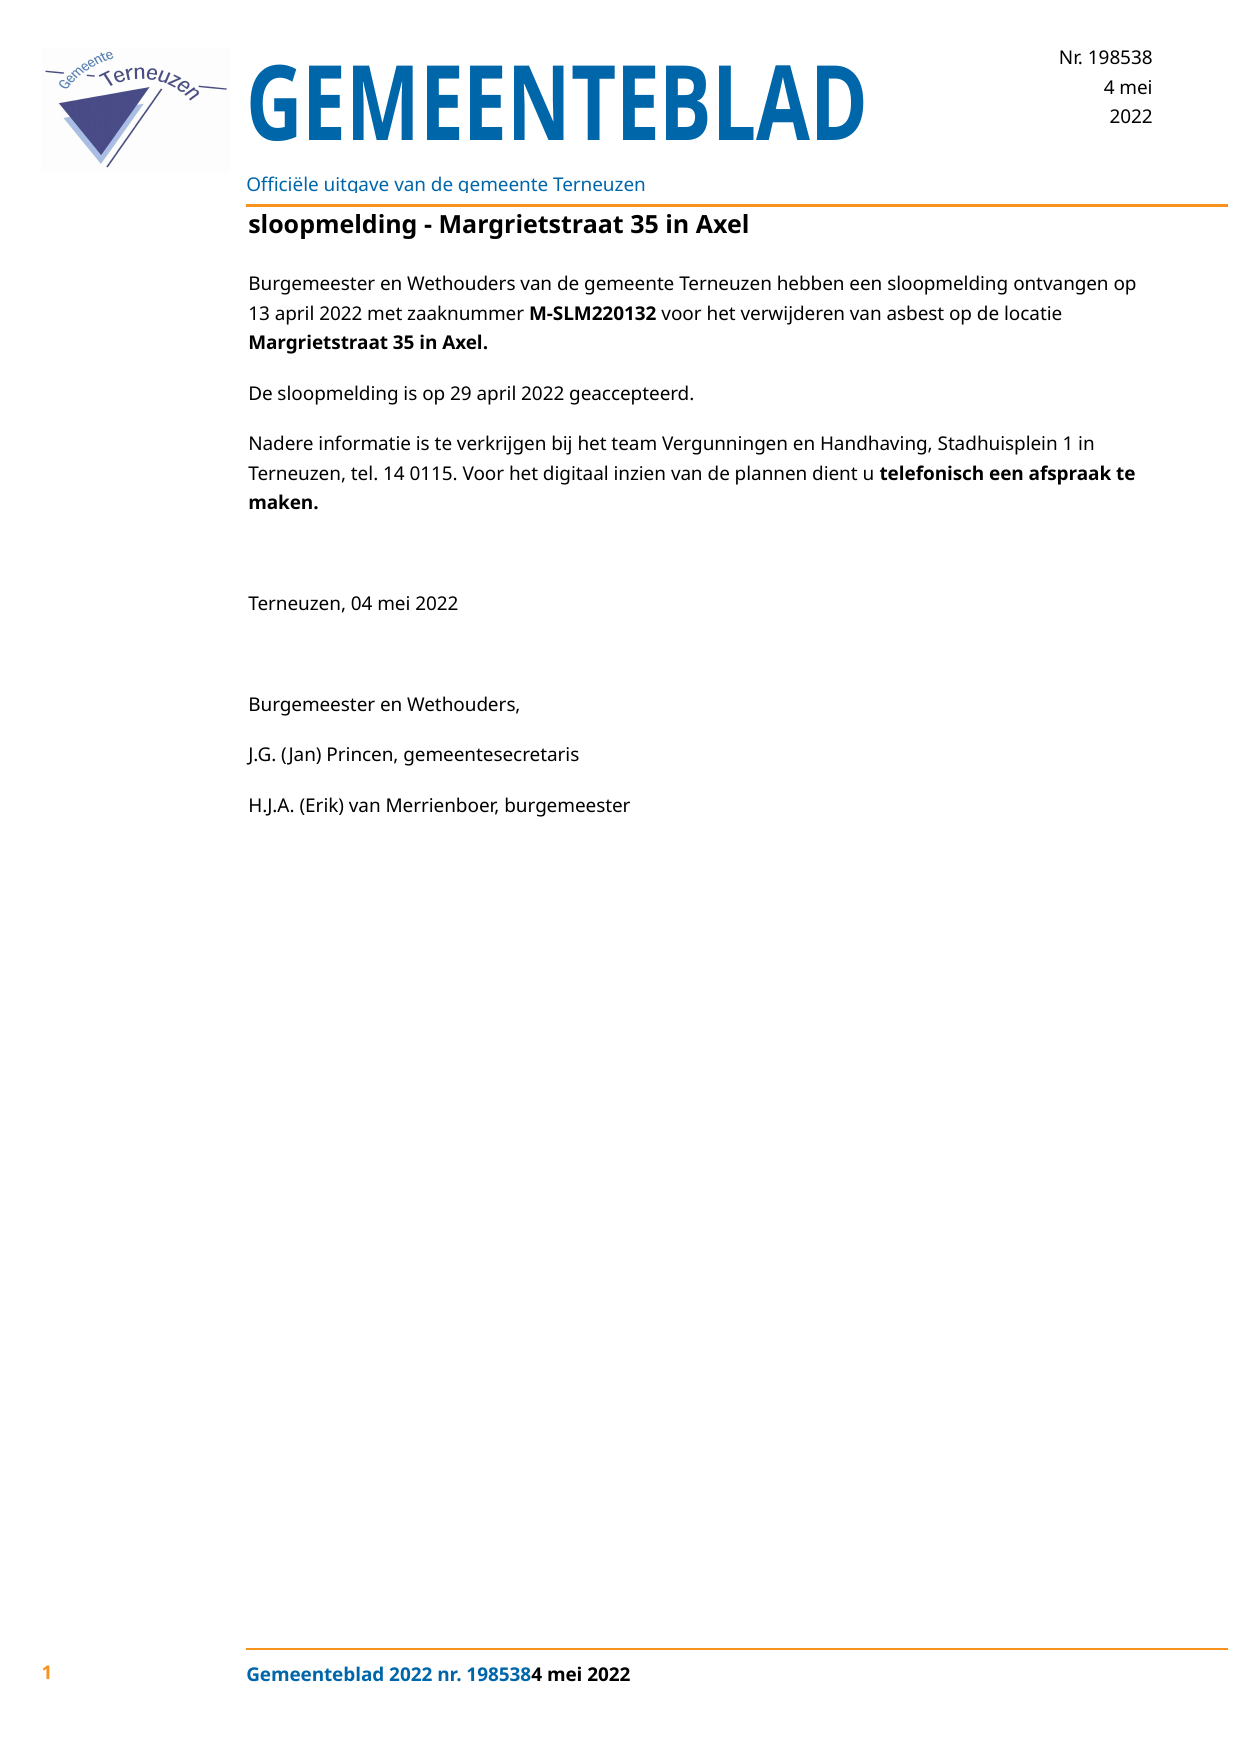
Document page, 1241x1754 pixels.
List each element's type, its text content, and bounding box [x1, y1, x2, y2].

text De sloopmelding is op 29 april 2022 geaccepteerd. [248, 380, 1152, 406]
text Terneuzen, 04 mei 2022 [248, 590, 1152, 616]
text Burgemeester en Wethouders, [248, 691, 1152, 717]
text sloopmelding - Margrietstraat 35 in Axel [248, 207, 1152, 241]
text J.G. (Jan) Princen, gemeentesecretaris [248, 742, 1152, 767]
picture [41, 47, 231, 172]
text H.J.A. (Erik) van Merrienboer, burgemeester [248, 792, 1152, 818]
text Nadere informatie is te verkrijgen bij het team Vergunningen en Handhaving, Stadhuisplein 1 in Terneuzen, tel. 14 0115. Voor het digitaal inzien van de plannen dient u telefonisch een afspraak te maken. [248, 430, 1152, 515]
text Burgemeester en Wethouders van de gemeente Terneuzen hebben een sloopmelding ontvangen op 13 april 2022 met zaaknummer M-SLM220132 voor het verwijderen van asbest op de locatie Margrietstraat 35 in Axel. [248, 270, 1152, 355]
